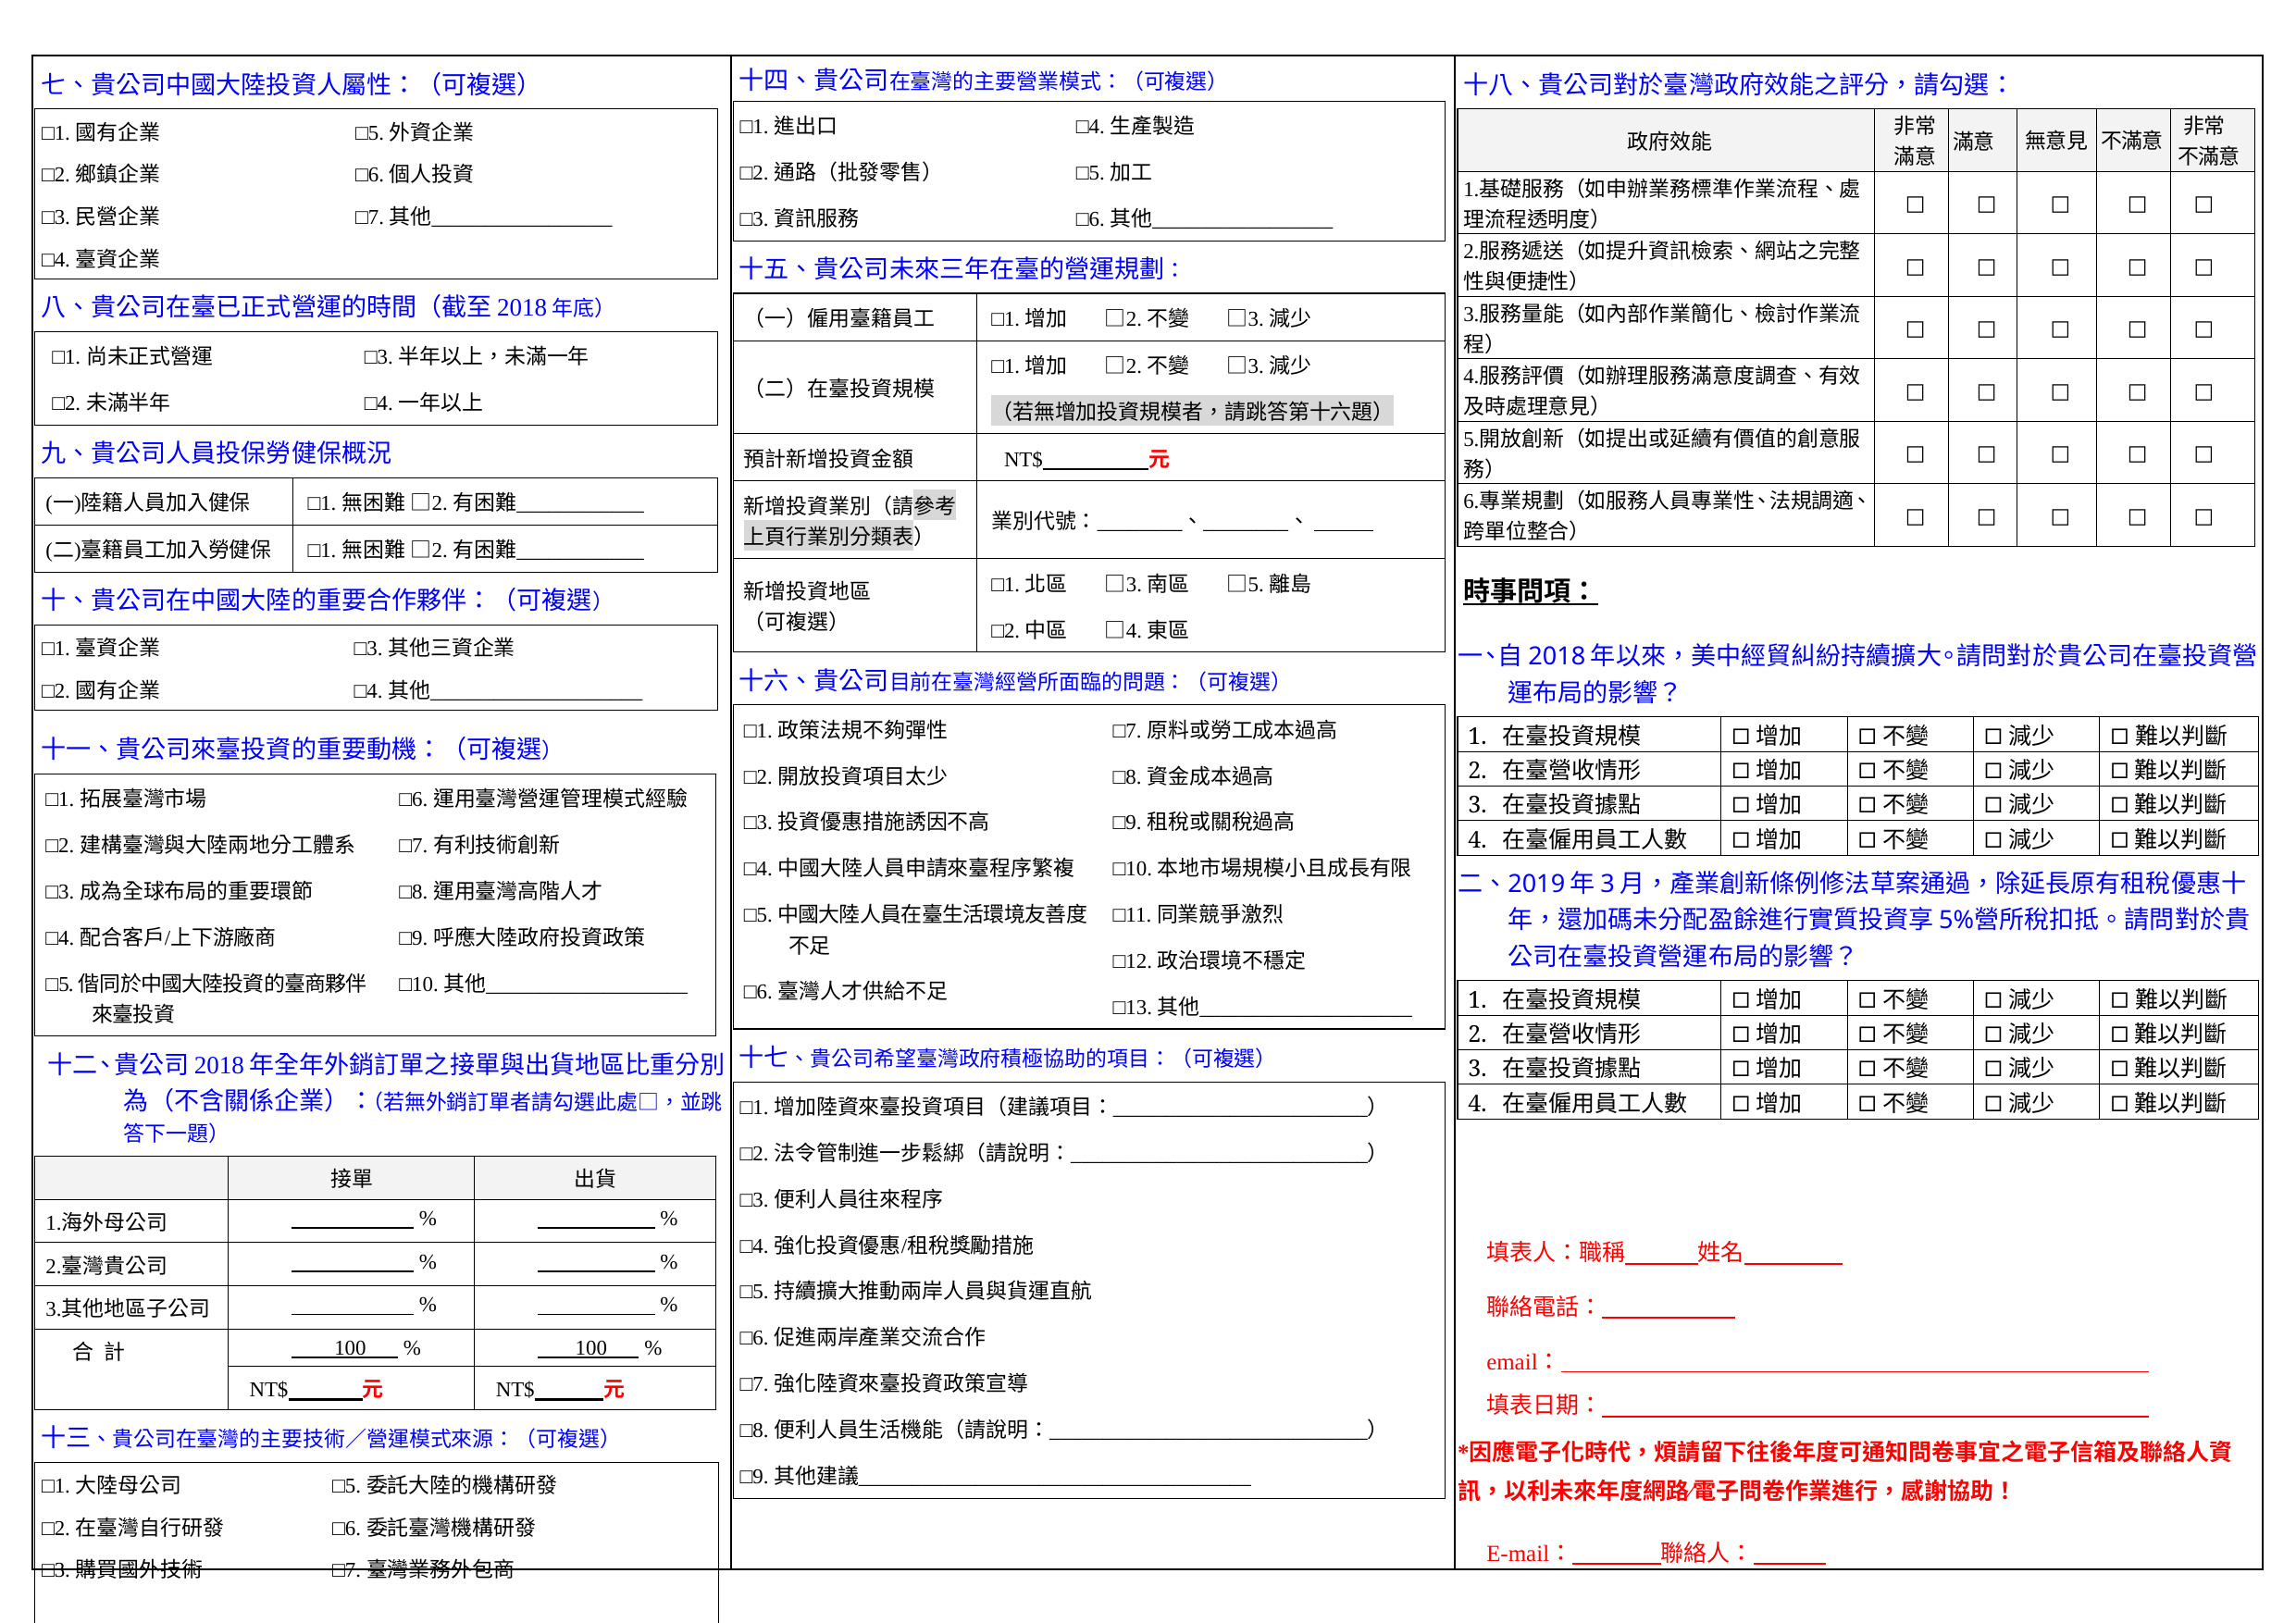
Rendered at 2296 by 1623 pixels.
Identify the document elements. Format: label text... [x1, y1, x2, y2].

table_header 接單 [229, 1157, 474, 1199]
table_cell 100 % [475, 1330, 715, 1366]
table_cell NT$ 元 [475, 1367, 715, 1408]
table_cell  不變 [1848, 1084, 1973, 1118]
table_cell 1.基礎服務（如申辦業務標準作業流程、處理流程透明度） [1458, 172, 1874, 233]
table_cell 3.服務量能（如內部作業簡化、檢討作業流程） [1458, 297, 1874, 358]
table_cell □1. 增加 □2. 不變 □3. 減少 （若無增加投資規模者，請跳答第十六題） [977, 341, 1445, 433]
table_cell □ [2097, 359, 2170, 420]
table_header □1. 大陸母公司 □2. 在臺灣自行研發 □3. 購買國外技術 □4. 合資公司提供 [35, 1463, 326, 1568]
table_cell □ [2017, 234, 2096, 295]
table_cell  減少 [1974, 1084, 2099, 1118]
table_cell □ [2097, 234, 2170, 295]
table_header □5. 外資企業 □6. 個人投資 □7. 其他_________________ [349, 109, 717, 279]
table_header 在臺投資規模 [1458, 717, 1720, 751]
table_header □4. 生產製造 □5. 加工 □6. 其他_________________ [1070, 102, 1445, 240]
table_header  難以判斷 [2100, 981, 2258, 1015]
table_cell  不變 [1848, 821, 1973, 854]
table_cell 在臺僱用員工人數 [1458, 821, 1720, 854]
table_cell  增加 [1721, 821, 1847, 854]
table_cell □ [1949, 172, 2017, 233]
table_header 政府效能 [1458, 109, 1874, 170]
table_cell  難以判斷 [2100, 821, 2258, 854]
table_cell □ [1875, 359, 1948, 420]
table_cell  增加 [1721, 1016, 1847, 1049]
table_cell 業別代號：________、________、 [977, 481, 1445, 558]
table_cell □ [2097, 484, 2170, 545]
table_cell  難以判斷 [2100, 1016, 2258, 1049]
table_header □1. 拓展臺灣市場 □2. 建構臺灣與大陸兩地分工體系 □3. 成為全球布局的重要環節 □4. 配合客戶/上下游廠商 □5. 偕同於中國大陸投資的臺商夥伴來臺投資 [35, 774, 389, 1035]
table_header □1. 臺資企業 □2. 國有企業 [35, 626, 348, 710]
table_cell 在臺投資據點 [1458, 1050, 1720, 1084]
table_cell □ [2171, 297, 2254, 358]
table_cell □ [2017, 422, 2096, 483]
table_cell □ [2097, 297, 2170, 358]
table_header  增加 [1721, 981, 1847, 1015]
table_cell □ [1949, 484, 2017, 545]
table_cell □ [2017, 297, 2096, 358]
table_cell % [229, 1243, 474, 1285]
table_header 非常滿意 [1875, 109, 1948, 170]
table_cell 6.專業規劃（如服務人員專業性、法規調適、跨單位整合） [1458, 484, 1874, 545]
table_cell  減少 [1974, 1050, 2099, 1084]
table_header (一)陸籍人員加入健保 [35, 478, 292, 525]
table_cell □ [2171, 422, 2254, 483]
table_cell 5.開放創新（如提出或延續有價值的創意服務） [1458, 422, 1874, 483]
table_cell □1. 北區 □3. 南區 □5. 離島 □2. 中區 □4. 東區 [977, 559, 1445, 651]
table_header （一）僱用臺籍員工 [734, 294, 976, 340]
table_cell NT$ 元 [977, 434, 1445, 480]
table_cell  不變 [1848, 1016, 1973, 1049]
table_cell  不變 [1848, 1050, 1973, 1084]
table_header 滿意 [1949, 109, 2017, 170]
table_cell □ [1875, 297, 1948, 358]
table_cell □ [1875, 172, 1948, 233]
table_cell  減少 [1974, 787, 2099, 820]
table_header  減少 [1974, 717, 2099, 751]
table_cell  難以判斷 [2100, 1084, 2258, 1118]
table_cell  增加 [1721, 1050, 1847, 1084]
table_cell 新增投資地區 （可複選） [734, 559, 976, 651]
table_header  減少 [1974, 981, 2099, 1015]
table_header 非常 不滿意 [2171, 109, 2254, 170]
table_header □5. 委託大陸的機構研發 □6. 委託臺灣機構研發 □7. 臺灣業務外包商 □8. 其他__________________________ [326, 1463, 718, 1568]
table_cell □ [2017, 359, 2096, 420]
table_cell □ [2017, 172, 2096, 233]
table_header 在臺投資規模 [1458, 981, 1720, 1015]
table_header □3. 其他三資企業 □4. 其他____________________ [348, 626, 717, 710]
table_cell □ [1875, 422, 1948, 483]
table_header  不變 [1848, 981, 1973, 1015]
table_cell 在臺營收情形 [1458, 1016, 1720, 1049]
table_header 七、貴公司中國大陸投資人屬性：（可複選） 八、貴公司在臺已正式營運的時間（截至2018年底） 九、貴公司人員投保勞健保概況 十、貴公司在中國大陸的重要合作夥伴：（可複選） 十一、貴公司來臺投資的重要動機：（可複選） 十二、貴公司2018年全年外銷訂單之接單與出貨地區比重分別為（不含關係企業）：（若無外銷訂單者請勾選此處□，並跳答下一題） 十三、貴公司在臺灣的主要技術／營運模式來源：（可複選） [33, 56, 730, 1568]
table_cell □ [2171, 172, 2254, 233]
table_cell  難以判斷 [2100, 752, 2258, 786]
table_cell NT$ 元 [229, 1367, 474, 1408]
table_header 出貨 [475, 1157, 715, 1199]
table_cell □ [2097, 172, 2170, 233]
table_header □3. 半年以上，未滿一年 □4. 一年以上 [348, 332, 717, 425]
table_cell 在臺僱用員工人數 [1458, 1084, 1720, 1118]
table_cell 在臺投資據點 [1458, 787, 1720, 820]
table_cell 2.臺灣貴公司 [35, 1243, 228, 1285]
table_header □1. 尚未正式營運 □2. 未滿半年 [35, 332, 348, 425]
table_cell  減少 [1974, 752, 2099, 786]
table_cell □ [1949, 234, 2017, 295]
table_header 不滿意 [2097, 109, 2170, 170]
table_cell % [229, 1286, 474, 1329]
table_cell  難以判斷 [2100, 787, 2258, 820]
table_header  增加 [1721, 717, 1847, 751]
table_cell % [475, 1286, 715, 1329]
table_cell  增加 [1721, 787, 1847, 820]
table_cell  減少 [1974, 1016, 2099, 1049]
table_cell 合 計 [35, 1330, 228, 1408]
table_header [35, 1157, 228, 1199]
table_cell 3.其他地區子公司 [35, 1286, 228, 1329]
table_cell □ [2017, 484, 2096, 545]
table_header 十四、貴公司在臺灣的主要營業模式：（可複選） 十五、貴公司未來三年在臺的營運規劃： 十六、貴公司目前在臺灣經營所面臨的問題：（可複選） 十七、貴公司希望臺灣政府積極協助的項目：（可複選） [732, 56, 1454, 1568]
table_cell □ [1949, 359, 2017, 420]
table_cell □ [1949, 297, 2017, 358]
table_cell 100 % [229, 1330, 474, 1366]
table_cell □ [1949, 422, 2017, 483]
table_cell % [229, 1200, 474, 1242]
table_cell % [475, 1200, 715, 1242]
table_header □1. 進出口 □2. 通路（批發零售） □3. 資訊服務 [734, 102, 1070, 240]
table_cell 新增投資業別（請參考上頁行業別分類表） [734, 481, 976, 558]
table_header 無意見 [2017, 109, 2096, 170]
table_cell □1. 無困難 □2. 有困難____________ [293, 526, 717, 572]
table_header  難以判斷 [2100, 717, 2258, 751]
table_cell （二）在臺投資規模 [734, 341, 976, 433]
table_cell (二)臺籍員工加入勞健保 [35, 526, 292, 572]
table_cell 在臺營收情形 [1458, 752, 1720, 786]
table_header □1. 國有企業 □2. 鄉鎮企業 □3. 民營企業 □4. 臺資企業 [35, 109, 349, 279]
table_cell □ [2171, 234, 2254, 295]
table_cell □ [1875, 234, 1948, 295]
table_cell  減少 [1974, 821, 2099, 854]
table_cell □ [2171, 359, 2254, 420]
table_cell 1.海外母公司 [35, 1200, 228, 1242]
table_cell 4.服務評價（如辦理服務滿意度調查、有效及時處理意見） [1458, 359, 1874, 420]
table_header  不變 [1848, 717, 1973, 751]
table_cell □ [2171, 484, 2254, 545]
table_header □1. 無困難 □2. 有困難____________ [293, 478, 717, 525]
table_cell  增加 [1721, 752, 1847, 786]
table_header 十八、貴公司對於臺灣政府效能之評分，請勾選： 時事問項： 一、自2018年以來，美中經貿糾紛持續擴大。請問對於貴公司在臺投資營運布局的影響？ 二、2019年3月，產業創新條例修法草案通過，除延長原有租稅優惠十年，還加碼未分配盈餘進行實質投資享5%營所稅扣抵。請問對於貴公司在臺投資營運布局的影響？ 填表人：職稱 姓名 聯絡電話： email： 填表日期： *因應電子化時代，煩請留下往後年度可通知問卷事宜之電子信箱及聯絡人資訊，以利未來年度網路∕電子問卷作業進行，感謝協助！ E-mail： 聯絡人： [1456, 56, 2262, 1568]
table_cell  不變 [1848, 752, 1973, 786]
table_header □6. 運用臺灣營運管理模式經驗 □7. 有利技術創新 □8. 運用臺灣高階人才 □9. 呼應大陸政府投資政策 □10. 其他___________________ [389, 774, 715, 1035]
table_cell 2.服務遞送（如提升資訊檢索、網站之完整性與便捷性） [1458, 234, 1874, 295]
table_cell □ [2097, 422, 2170, 483]
table_header □1. 政策法規不夠彈性 □2. 開放投資項目太少 □3. 投資優惠措施誘因不高 □4. 中國大陸人員申請來臺程序繁複 □5. 中國大陸人員在臺生活環境友善度不足 □6. 臺灣人才供給不足 [734, 705, 1102, 1028]
table_cell % [475, 1243, 715, 1285]
table_header □1. 增加 □2. 不變 □3. 減少 [977, 294, 1445, 340]
table_cell  難以判斷 [2100, 1050, 2258, 1084]
table_cell 預計新增投資金額 [734, 434, 976, 480]
table_header □7. 原料或勞工成本過高 □8. 資金成本過高 □9. 租稅或關稅過高 □10. 本地市場規模小且成長有限 □11. 同業競爭激烈 □12. 政治環境不穩定 □13. 其他____________________ [1102, 705, 1445, 1028]
table_cell □ [1875, 484, 1948, 545]
table_cell  增加 [1721, 1084, 1847, 1118]
table_header □1. 增加陸資來臺投資項目（建議項目：________________________） □2. 法令管制進一步鬆綁（請說明：____________________________） □3. 便利人員往來程序 □4. 強化投資優惠/租稅獎勵措施 □5. 持續擴大推動兩岸人員與貨運直航 □6. 促進兩岸產業交流合作 □7. 強化陸資來臺投資政策宣導 □8. 便利人員生活機能（請說明：______________________________） □9. 其他建議_____________________________________ [734, 1083, 1445, 1497]
table_cell  不變 [1848, 787, 1973, 820]
